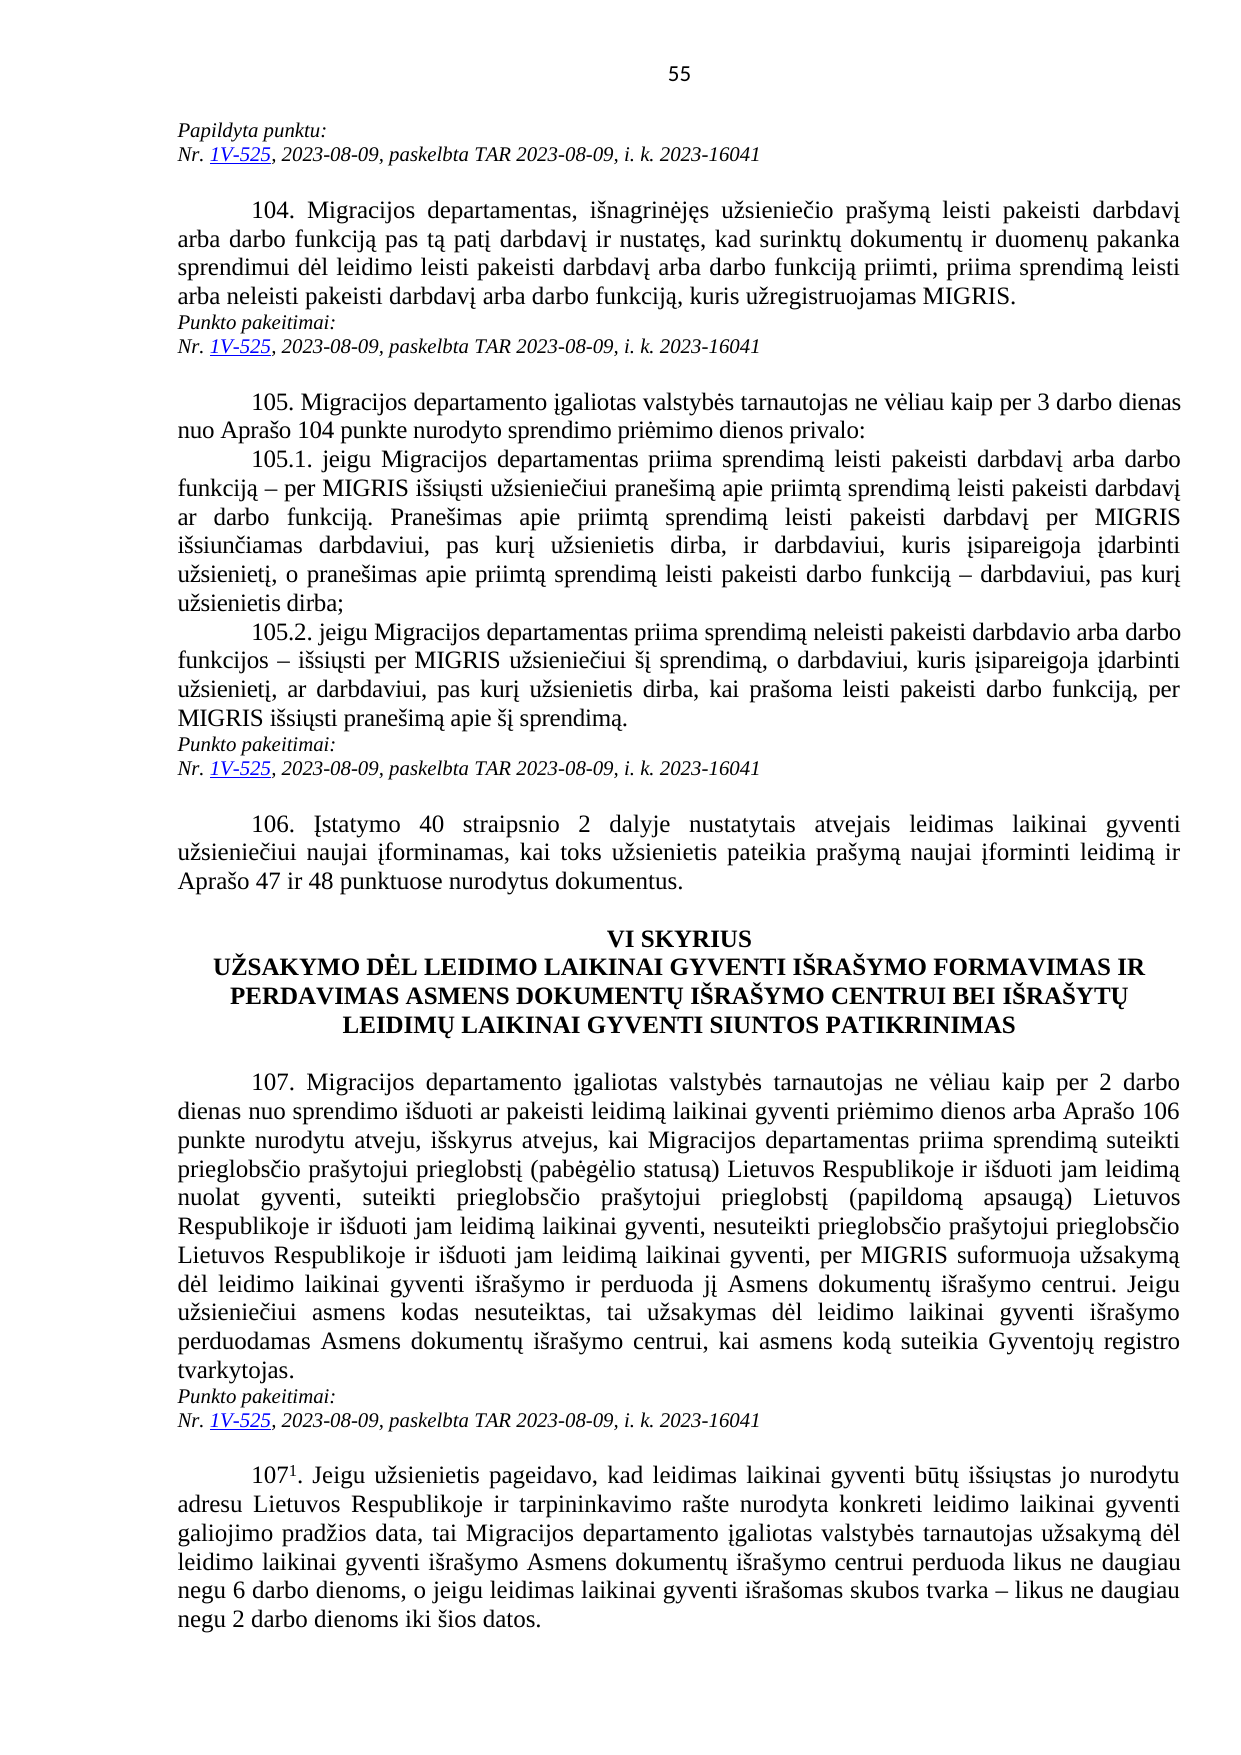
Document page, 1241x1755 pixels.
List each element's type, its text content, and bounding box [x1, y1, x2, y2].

text Nr. 1V-525, 2023-08-09, paskelbta TAR 2023-08-09, i. k. 2023-16041 [177, 334, 1181, 358]
text Nr. 1V-525, 2023-08-09, paskelbta TAR 2023-08-09, i. k. 2023-16041 [177, 756, 1181, 780]
text 105. Migracijos departamento įgaliotas valstybės tarnautojas ne vėliau kaip per 3 darbo dienas nuo Aprašo 104 punkte nurodyto sprendimo priėmimo dienos privalo: [177, 387, 1181, 444]
text 107. Migracijos departamento įgaliotas valstybės tarnautojas ne vėliau kaip per 2 darbo dienas nuo sprendimo išduoti ar pakeisti leidimą laikinai gyventi priėmimo dienos arba Aprašo 106 punkte nurodytu atveju, išskyrus atvejus, kai Migracijos departamentas priima sprendimą suteikti prieglobsčio prašytojui prieglobstį (pabėgėlio statusą) Lietuvos Respublikoje ir išduoti jam leidimą nuolat gyventi, suteikti prieglobsčio prašytojui prieglobstį (papildomą apsaugą) Lietuvos Respublikoje ir išduoti jam leidimą laikinai gyventi, nesuteikti prieglobsčio prašytojui prieglobsčio Lietuvos Respublikoje ir išduoti jam leidimą laikinai gyventi, per MIGRIS suformuoja užsakymą dėl leidimo laikinai gyventi išrašymo ir perduoda jį Asmens dokumentų išrašymo centrui. Jeigu užsieniečiui asmens kodas nesuteiktas, tai užsakymas dėl leidimo laikinai gyventi išrašymo perduodamas Asmens dokumentų išrašymo centrui, kai asmens kodą suteikia Gyventojų registro tvarkytojas. [177, 1067, 1181, 1384]
text 106. Įstatymo 40 straipsnio 2 dalyje nustatytais atvejais leidimas laikinai gyventi užsieniečiui naujai įforminamas, kai toks užsienietis pateikia prašymą naujai įforminti leidimą ir Aprašo 47 ir 48 punktuose nurodytus dokumentus. [177, 809, 1181, 895]
text 105.2. jeigu Migracijos departamentas priima sprendimą neleisti pakeisti darbdavio arba darbo funkcijos – išsiųsti per MIGRIS užsieniečiui šį sprendimą, o darbdaviui, kuris įsipareigoja įdarbinti užsienietį, ar darbdaviui, pas kurį užsienietis dirba, kai prašoma leisti pakeisti darbo funkciją, per MIGRIS išsiųsti pranešimą apie šį sprendimą. [177, 617, 1181, 732]
text 104. Migracijos departamentas, išnagrinėjęs užsieniečio prašymą leisti pakeisti darbdavį arba darbo funkciją pas tą patį darbdavį ir nustatęs, kad surinktų dokumentų ir duomenų pakanka sprendimui dėl leidimo leisti pakeisti darbdavį arba darbo funkciją priimti, priima sprendimą leisti arba neleisti pakeisti darbdavį arba darbo funkciją, kuris užregistruojamas MIGRIS. [177, 195, 1181, 310]
text UŽSAKYMO DĖL LEIDIMO LAIKINAI GYVENTI IŠRAŠYMO FORMAVIMAS IR PERDAVIMAS ASMENS DOKUMENTŲ IŠRAŠYMO CENTRUI bei IŠRAŠYTŲ LEIDIMŲ LAIKINAI GYVENTI SIUNTOS PATIKRINIMAS [177, 952, 1181, 1039]
text Punkto pakeitimai: [177, 732, 1181, 756]
text Punkto pakeitimai: [177, 310, 1181, 334]
text Punkto pakeitimai: [177, 1384, 1181, 1408]
text 105.1. jeigu Migracijos departamentas priima sprendimą leisti pakeisti darbdavį arba darbo funkciją – per MIGRIS išsiųsti užsieniečiui pranešimą apie priimtą sprendimą leisti pakeisti darbdavį ar darbo funkciją. Pranešimas apie priimtą sprendimą leisti pakeisti darbdavį per MIGRIS išsiunčiamas darbdaviui, pas kurį užsienietis dirba, ir darbdaviui, kuris įsipareigoja įdarbinti užsienietį, o pranešimas apie priimtą sprendimą leisti pakeisti darbo funkciją – darbdaviui, pas kurį užsienietis dirba; [177, 444, 1181, 617]
text Papildyta punktu: [177, 118, 1181, 142]
text Nr. 1V-525, 2023-08-09, paskelbta TAR 2023-08-09, i. k. 2023-16041 [177, 1408, 1181, 1432]
text VI SKYRIUS [177, 924, 1181, 952]
text Nr. 1V-525, 2023-08-09, paskelbta TAR 2023-08-09, i. k. 2023-16041 [177, 142, 1181, 166]
text 1071. Jeigu užsienietis pageidavo, kad leidimas laikinai gyventi būtų išsiųstas jo nurodytu adresu Lietuvos Respublikoje ir tarpininkavimo rašte nurodyta konkreti leidimo laikinai gyventi galiojimo pradžios data, tai Migracijos departamento įgaliotas valstybės tarnautojas užsakymą dėl leidimo laikinai gyventi išrašymo Asmens dokumentų išrašymo centrui perduoda likus ne daugiau negu 6 darbo dienoms, o jeigu leidimas laikinai gyventi išrašomas skubos tvarka – likus ne daugiau negu 2 darbo dienoms iki šios datos. [177, 1461, 1181, 1633]
